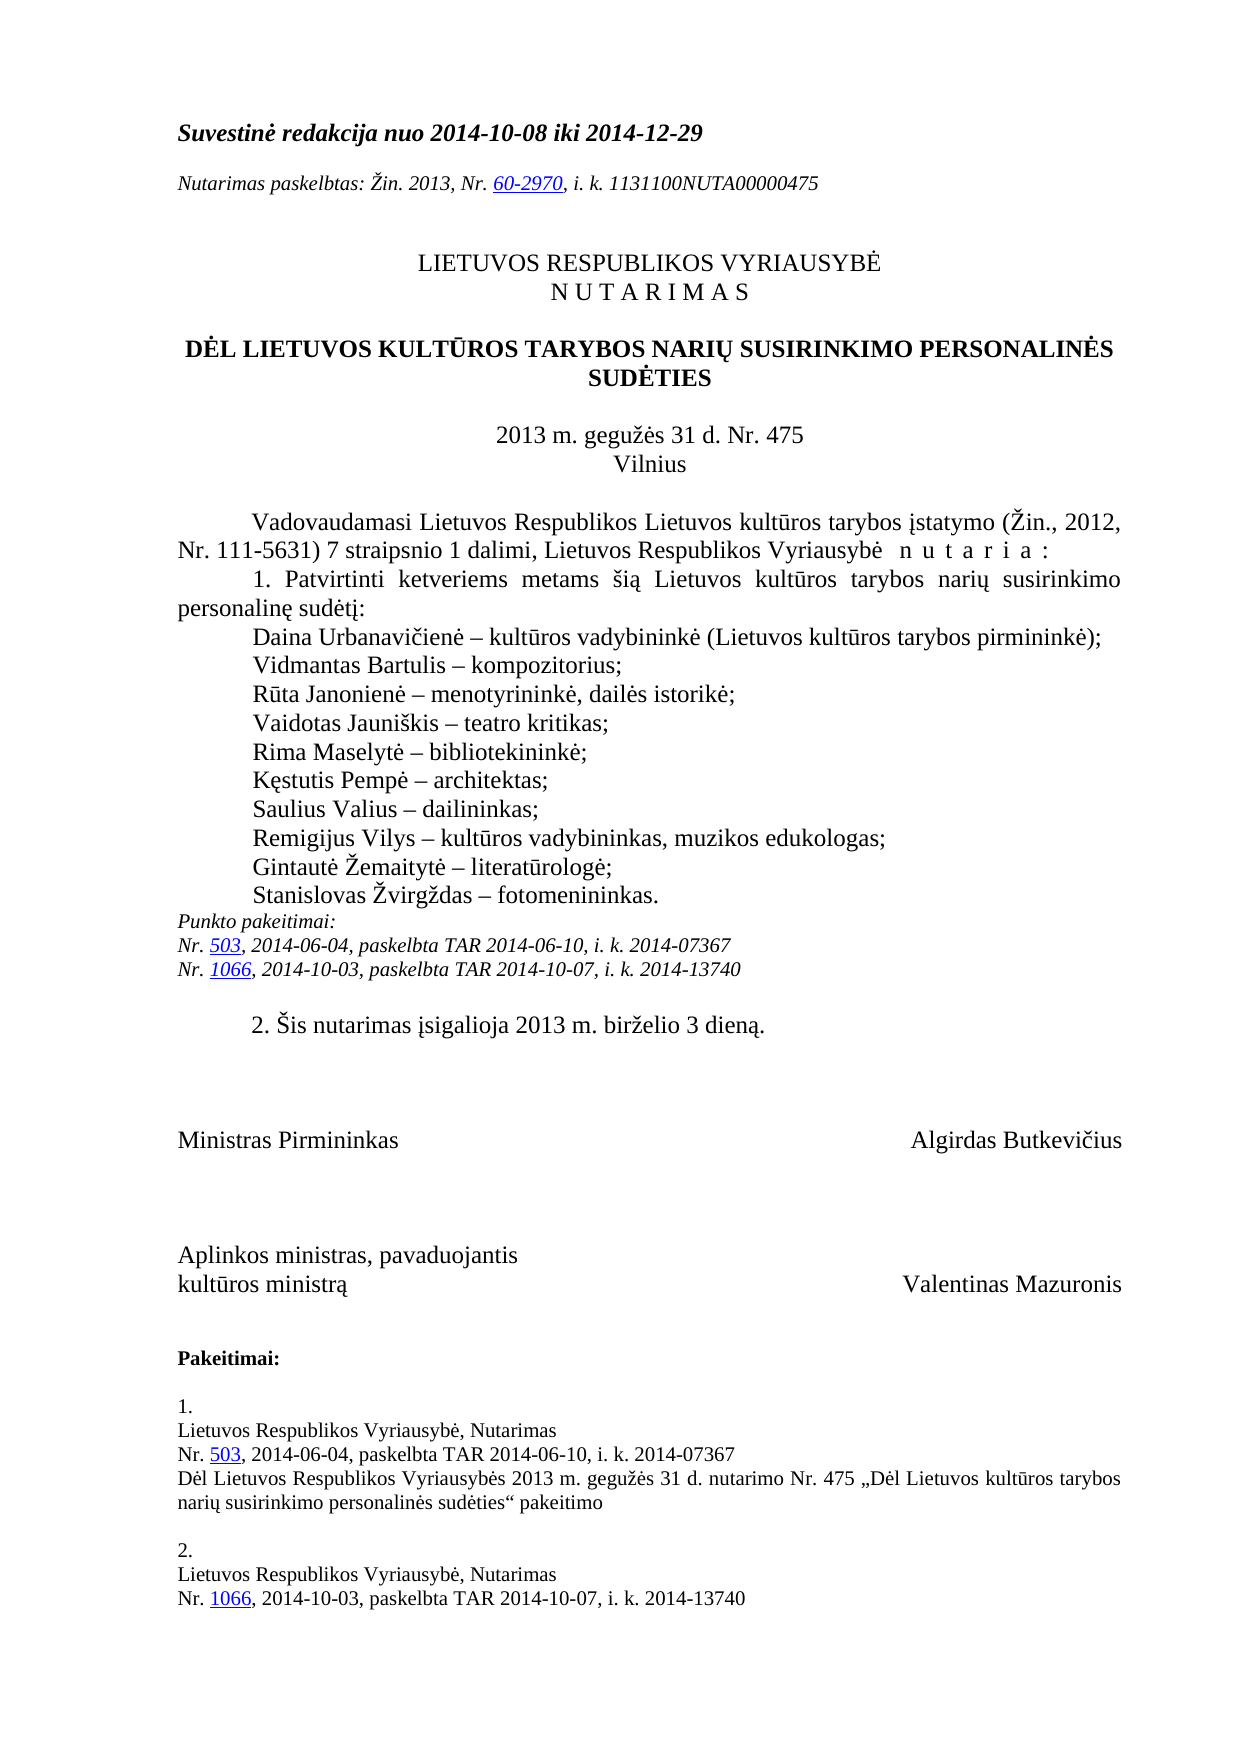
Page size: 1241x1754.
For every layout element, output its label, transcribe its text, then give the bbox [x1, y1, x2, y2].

text Gintautė Žemaitytė – literatūrologė; [177, 852, 1122, 880]
text Vaidotas Jauniškis – teatro kritikas; [177, 708, 1122, 737]
text Nutarimas paskelbtas: Žin. 2013, Nr. 60-2970, i. k. 1131100NUTA00000475 [177, 171, 1122, 195]
text Ministras Pirmininkas Algirdas Butkevičius [177, 1125, 1122, 1154]
text Suvestinė redakcija nuo 2014-10-08 iki 2014-12-29 [177, 118, 1122, 147]
text Nr. 503, 2014-06-04, paskelbta TAR 2014-06-10, i. k. 2014-07367 [177, 1442, 1122, 1466]
text Daina Urbanavičienė – kultūros vadybininkė (Lietuvos kultūros tarybos pirmininkė); [177, 622, 1122, 650]
text Vilnius [177, 449, 1122, 478]
text Lietuvos Respublikos Vyriausybė, Nutarimas [177, 1562, 1122, 1586]
text 1. [177, 1394, 1122, 1418]
text Pakeitimai: [177, 1346, 1122, 1370]
text Rūta Janonienė – menotyrininkė, dailės istorikė; [177, 679, 1122, 708]
text Vidmantas Bartulis – kompozitorius; [177, 650, 1122, 679]
text Dėl Lietuvos Respublikos Vyriausybės 2013 m. gegužės 31 d. nutarimo Nr. 475 „Dėl Lietuvos kultūros tarybos narių susirinkimo personalinės sudėties“ pakeitimo [177, 1466, 1122, 1514]
text 2013 m. gegužės 31 d. Nr. 475 [177, 420, 1122, 449]
text Nr. 503, 2014-06-04, paskelbta TAR 2014-06-10, i. k. 2014-07367 [177, 933, 1122, 957]
text Rima Maselytė – bibliotekininkė; [177, 737, 1122, 765]
text Nr. 1066, 2014-10-03, paskelbta TAR 2014-10-07, i. k. 2014-13740 [177, 957, 1122, 981]
text Saulius Valius – dailininkas; [177, 794, 1122, 823]
text 2. Šis nutarimas įsigalioja 2013 m. birželio 3 dieną. [177, 1010, 1122, 1039]
text kultūros ministrą Valentinas Mazuronis [177, 1269, 1122, 1297]
text Aplinkos ministras, pavaduojantis [177, 1240, 1122, 1269]
text Remigijus Vilys – kultūros vadybininkas, muzikos edukologas; [177, 823, 1122, 852]
text Vadovaudamasi Lietuvos Respublikos Lietuvos kultūros tarybos įstatymo (Žin., 2012, Nr. 111-5631) 7 straipsnio 1 dalimi, Lietuvos Respublikos Vyriausybė nutaria: [177, 507, 1122, 564]
text Stanislovas Žvirgždas – fotomenininkas. [177, 880, 1122, 909]
text 2. [177, 1538, 1122, 1562]
text Punkto pakeitimai: [177, 909, 1122, 933]
text Lietuvos Respublikos Vyriausybė, Nutarimas [177, 1418, 1122, 1442]
text 1. Patvirtinti ketveriems metams šią Lietuvos kultūros tarybos narių susirinkimo personalinę sudėtį: [177, 564, 1122, 622]
text Lietuvos Respublikos Vyriausybė [177, 248, 1122, 277]
text NUTARIMAS [177, 277, 1122, 305]
text Nr. 1066, 2014-10-03, paskelbta TAR 2014-10-07, i. k. 2014-13740 [177, 1586, 1122, 1610]
text Kęstutis Pempė – architektas; [177, 765, 1122, 794]
text Dėl LIETUVOS KULTŪROS TARYBOS NARIŲ SUSIRINKIMO PERSONALINĖS SUDĖTIES [177, 334, 1122, 392]
